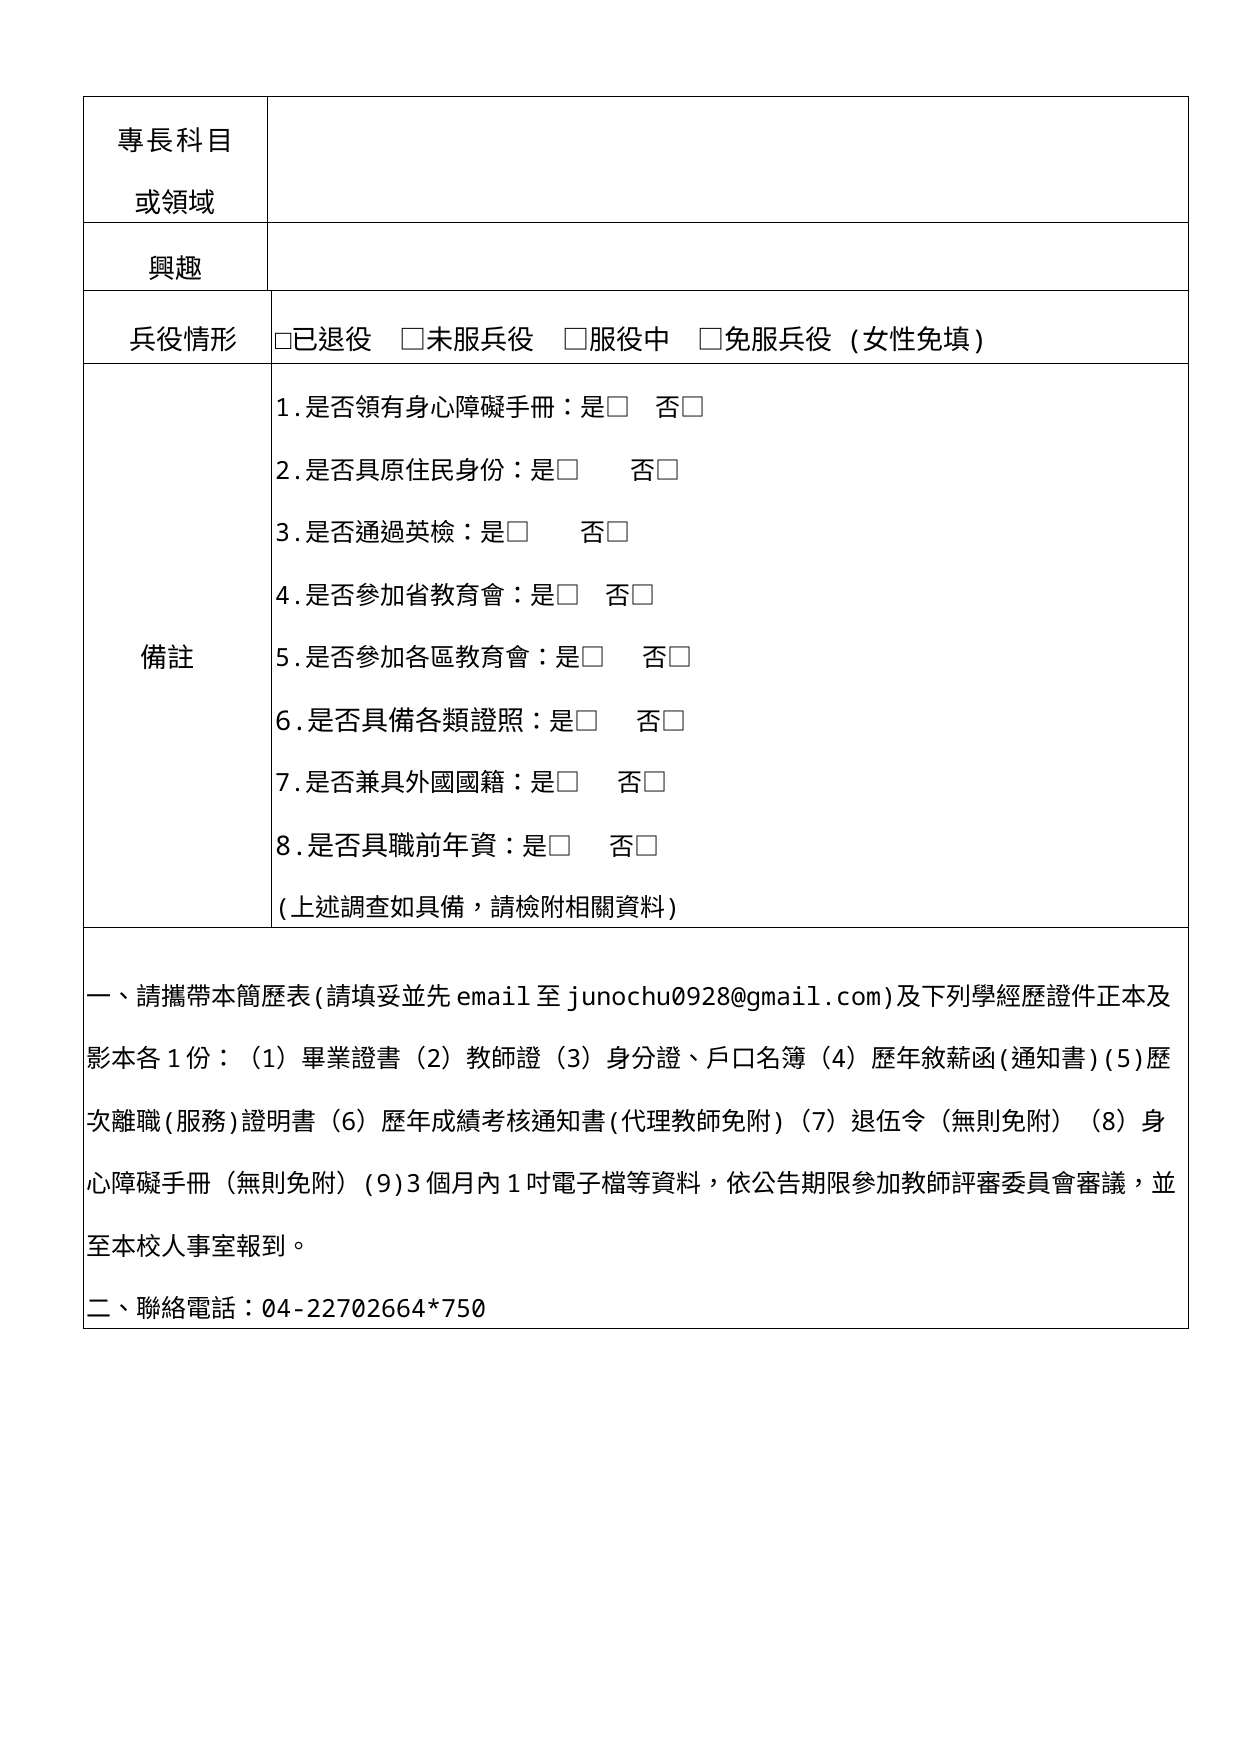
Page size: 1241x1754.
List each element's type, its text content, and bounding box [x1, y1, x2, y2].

table_cell 備註 [84, 364, 271, 927]
table_cell [268, 223, 1188, 290]
table_cell 1.是否領有身心障礙手冊：是□ 否□ 2.是否具原住民身份：是□ 否□ 3.是否通過英檢：是□ 否□ 4.是否參加省教育會：是□ 否□ 5.是否參加各區教育會：是□ 否□ 6.是否具備各類證照：是□ 否□ 7.是否兼具外國國籍：是□ 否□ 8.是否具職前年資：是□ 否□ (上述調查如具備，請檢附相關資料) [272, 364, 1188, 927]
table_cell 一、請攜帶本簡歷表(請填妥並先email至junochu0928@gmail.com)及下列學經歷證件正本及影本各1份：（1）畢業證書（2）教師證（3）身分證、戶口名簿（4）歷年敘薪函(通知書)(5)歷次離職(服務)證明書（6）歷年成績考核通知書(代理教師免附)（7）退伍令（無則免附）（8）身心障礙手冊（無則免附）(9)3個月內1吋電子檔等資料，依公告期限參加教師評審委員會審議，並至本校人事室報到。 二、聯絡電話：04-22702664*750 [84, 928, 1188, 1328]
table_cell 興趣 [84, 223, 267, 290]
table_cell 兵役情形 [84, 291, 271, 363]
table_cell [268, 97, 1188, 222]
table_cell 專長科目 或領域 [84, 97, 267, 222]
table_cell □已退役 □未服兵役 □服役中 □免服兵役 (女性免填) [272, 291, 1188, 363]
